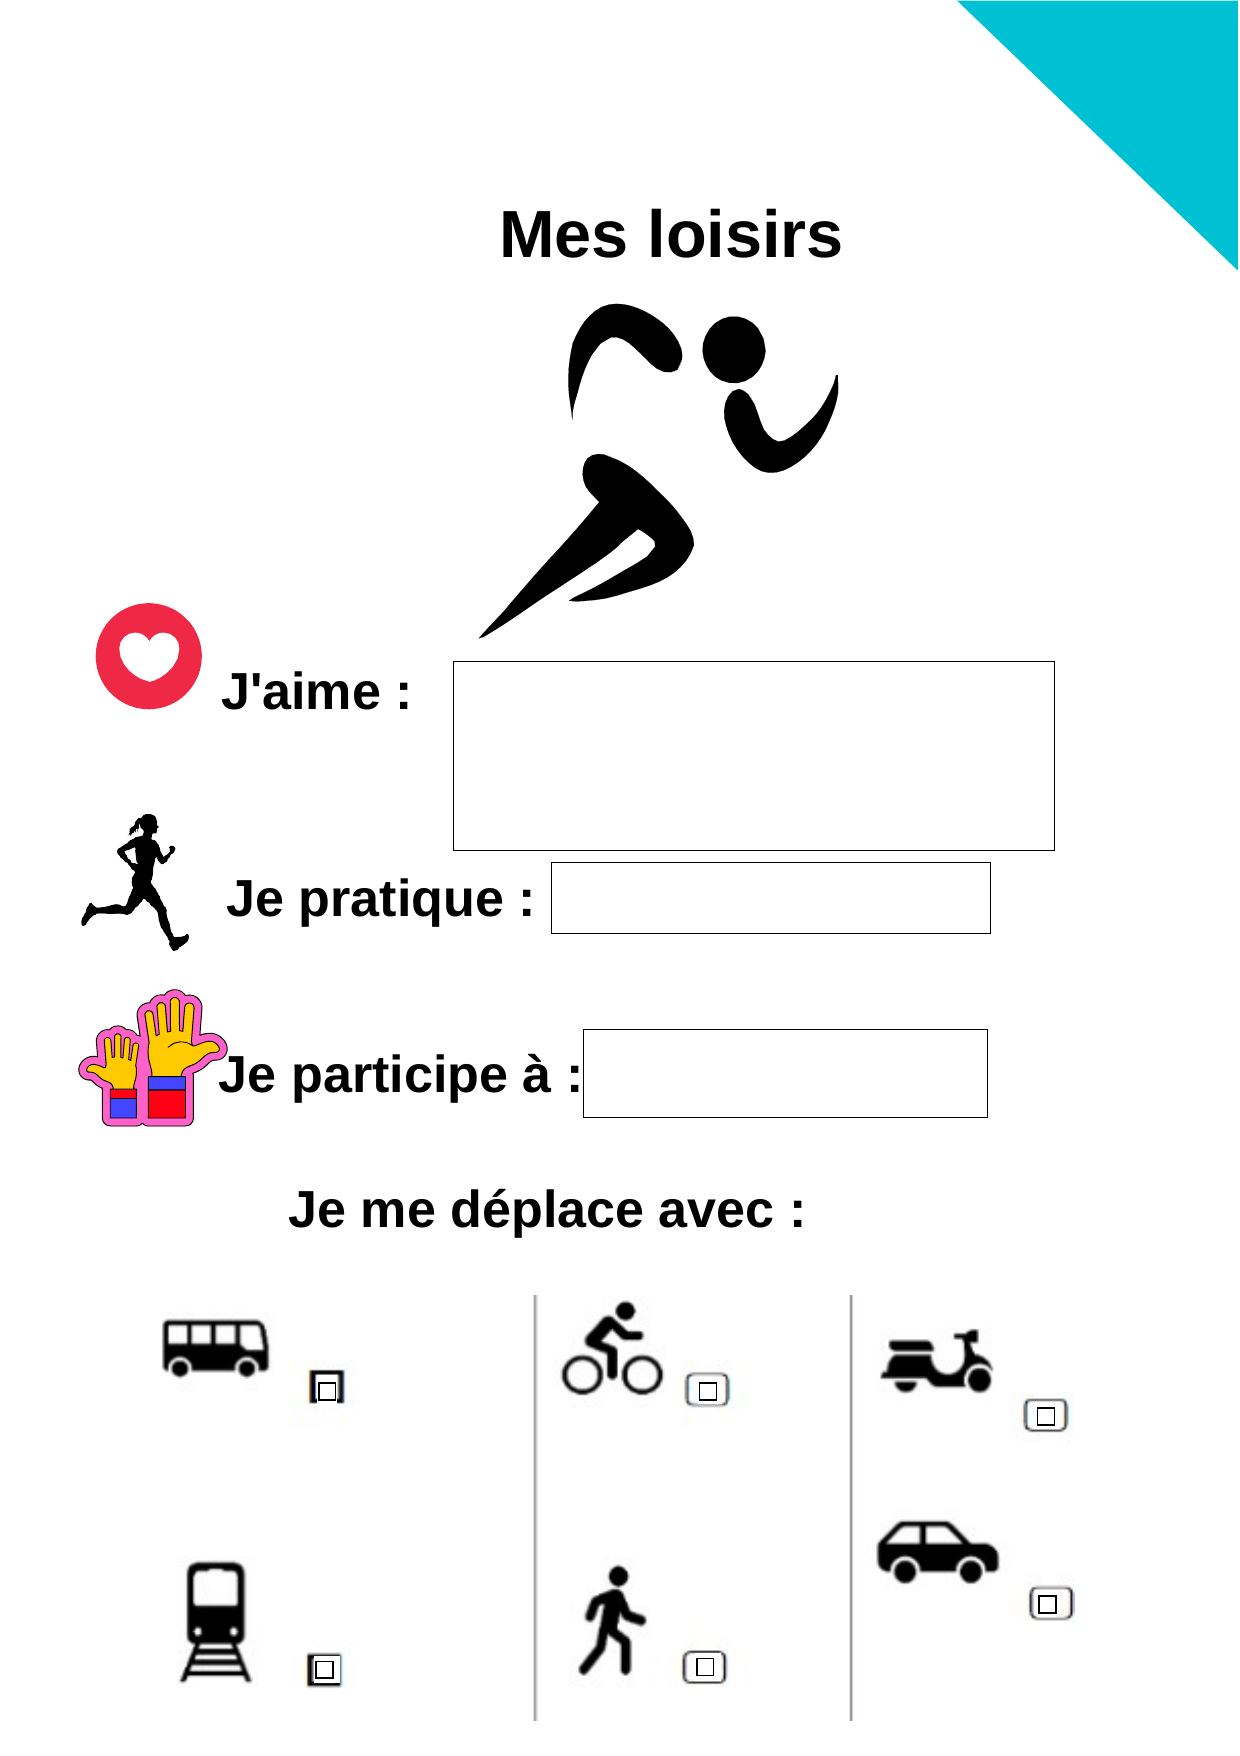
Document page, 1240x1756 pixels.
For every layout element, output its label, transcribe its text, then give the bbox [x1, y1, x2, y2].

text Je me déplace avec : [288, 1178, 1121, 1238]
subtitle Mes loisirs [222, 195, 1121, 272]
picture [81, 814, 189, 951]
text [991, 862, 1034, 933]
text Je pratique : [189, 862, 551, 933]
text Je participe à : [194, 1029, 583, 1117]
text J'aime : [192, 660, 1121, 720]
text [988, 1029, 1034, 1117]
picture [161, 1295, 1075, 1721]
